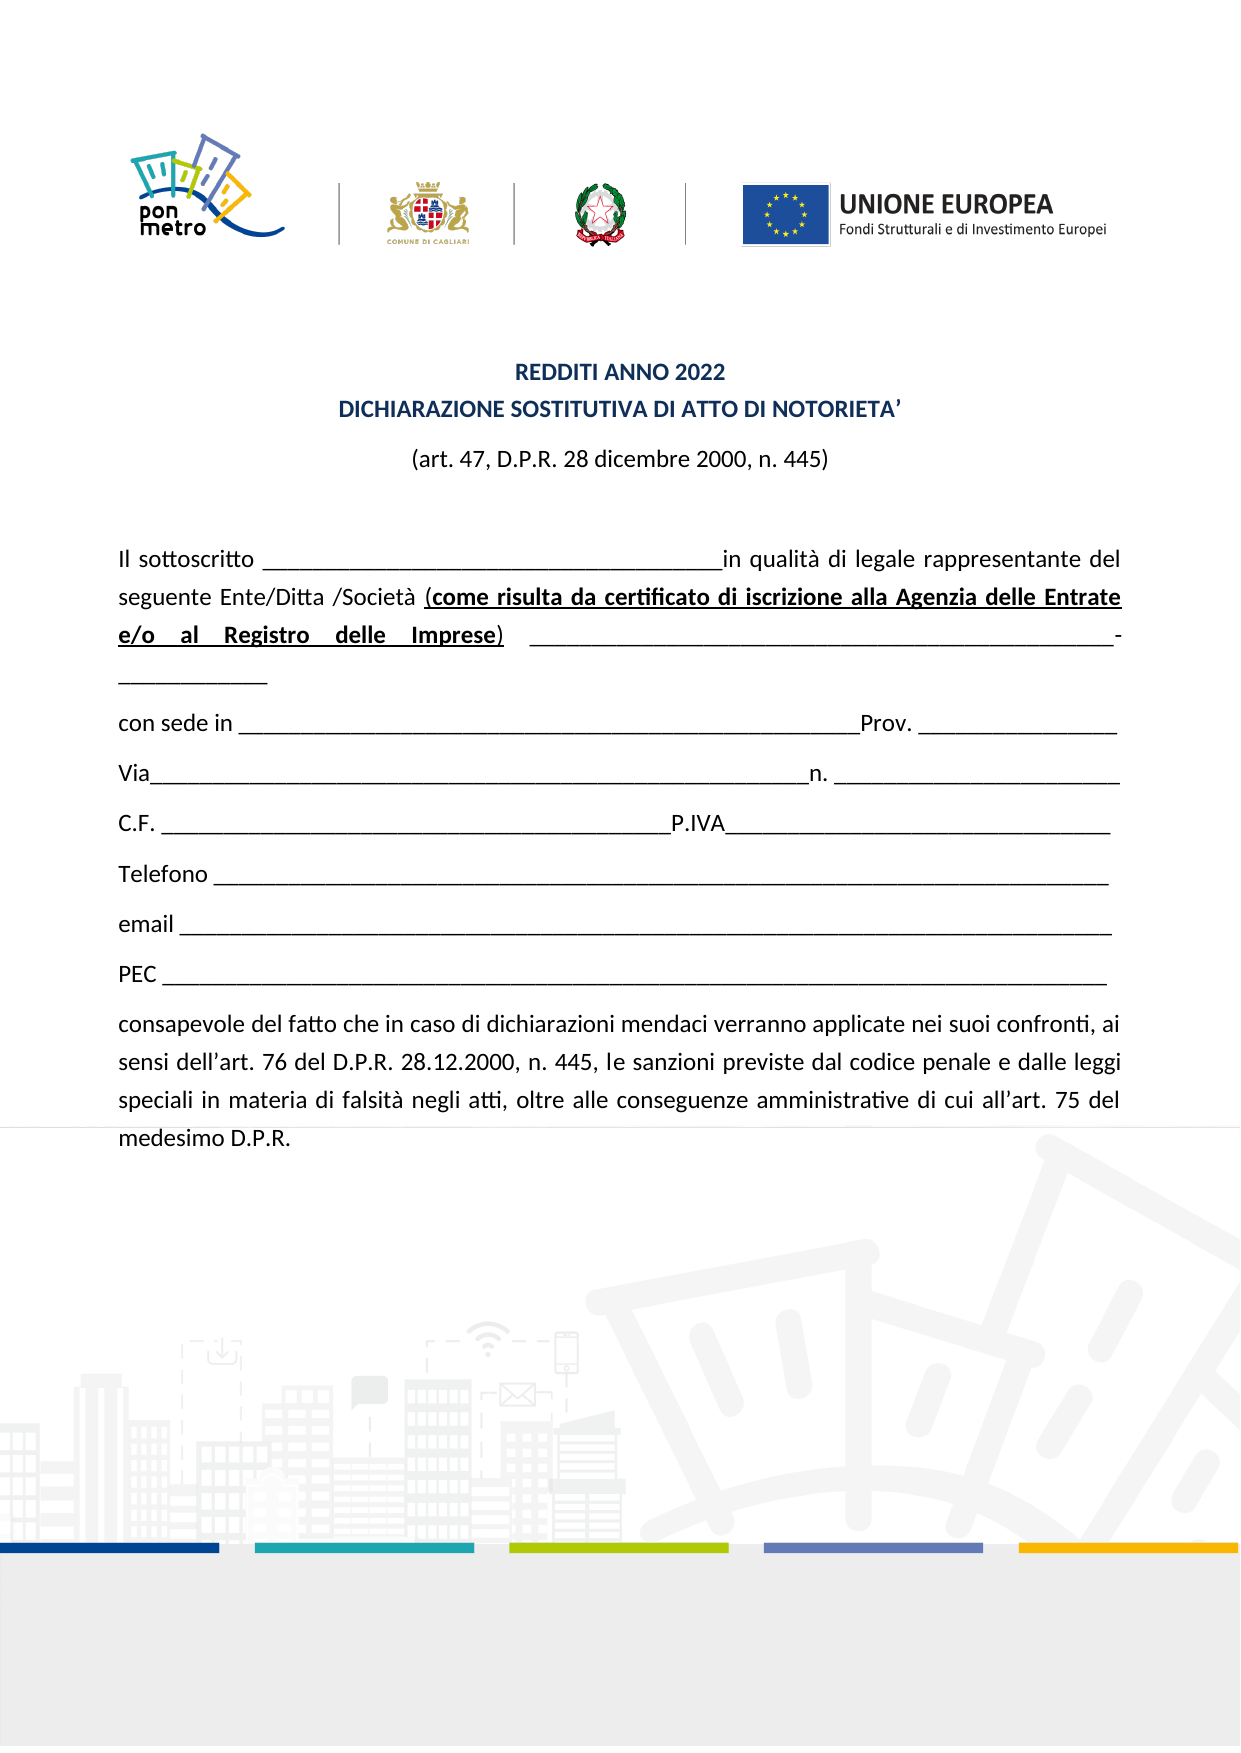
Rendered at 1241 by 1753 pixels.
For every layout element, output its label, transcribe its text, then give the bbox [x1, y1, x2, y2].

text consapevole del fatto che in caso di dichiarazioni mendaci verranno applicate nei suoi confronti, ai sensi dell’art. 76 del D.P.R. 28.12.2000, n. 445, le sanzioni previste dal codice penale e dalle leggi speciali in materia di falsità negli atti, oltre alle conseguenze amministrative di cui all’art. 75 del [118, 1002, 1122, 1127]
text C.F. _________________________________________P.IVA_______________________________ [118, 802, 1122, 839]
subtitle REDDITI ANNO 2022 [118, 356, 1122, 387]
text con sede in __________________________________________________Prov. ________________ [118, 701, 1122, 739]
text Telefono ________________________________________________________________________ [118, 852, 1122, 889]
text email ___________________________________________________________________________ [118, 902, 1122, 940]
subtitle (art. 47, D.P.R. 28 dicembre 2000, n. 445) [118, 437, 1122, 475]
text PEC ____________________________________________________________________________ [118, 952, 1122, 990]
text Via_____________________________________________________n. _______________________ [118, 751, 1122, 789]
text Il sottoscritto _____________________________________in qualità di legale rappresentante del seguente Ente/Ditta /Società (come risulta da certificato di iscrizione alla Agenzia delle Entrate e/o al Registro delle Imprese) _______________________________________________­­____________ [118, 537, 1122, 689]
text medesimo D.P.R. [118, 1128, 1122, 1154]
subtitle DICHIARAZIONE SOSTITUTIVA DI ATTO DI NOTORIETA’ [118, 387, 1122, 425]
